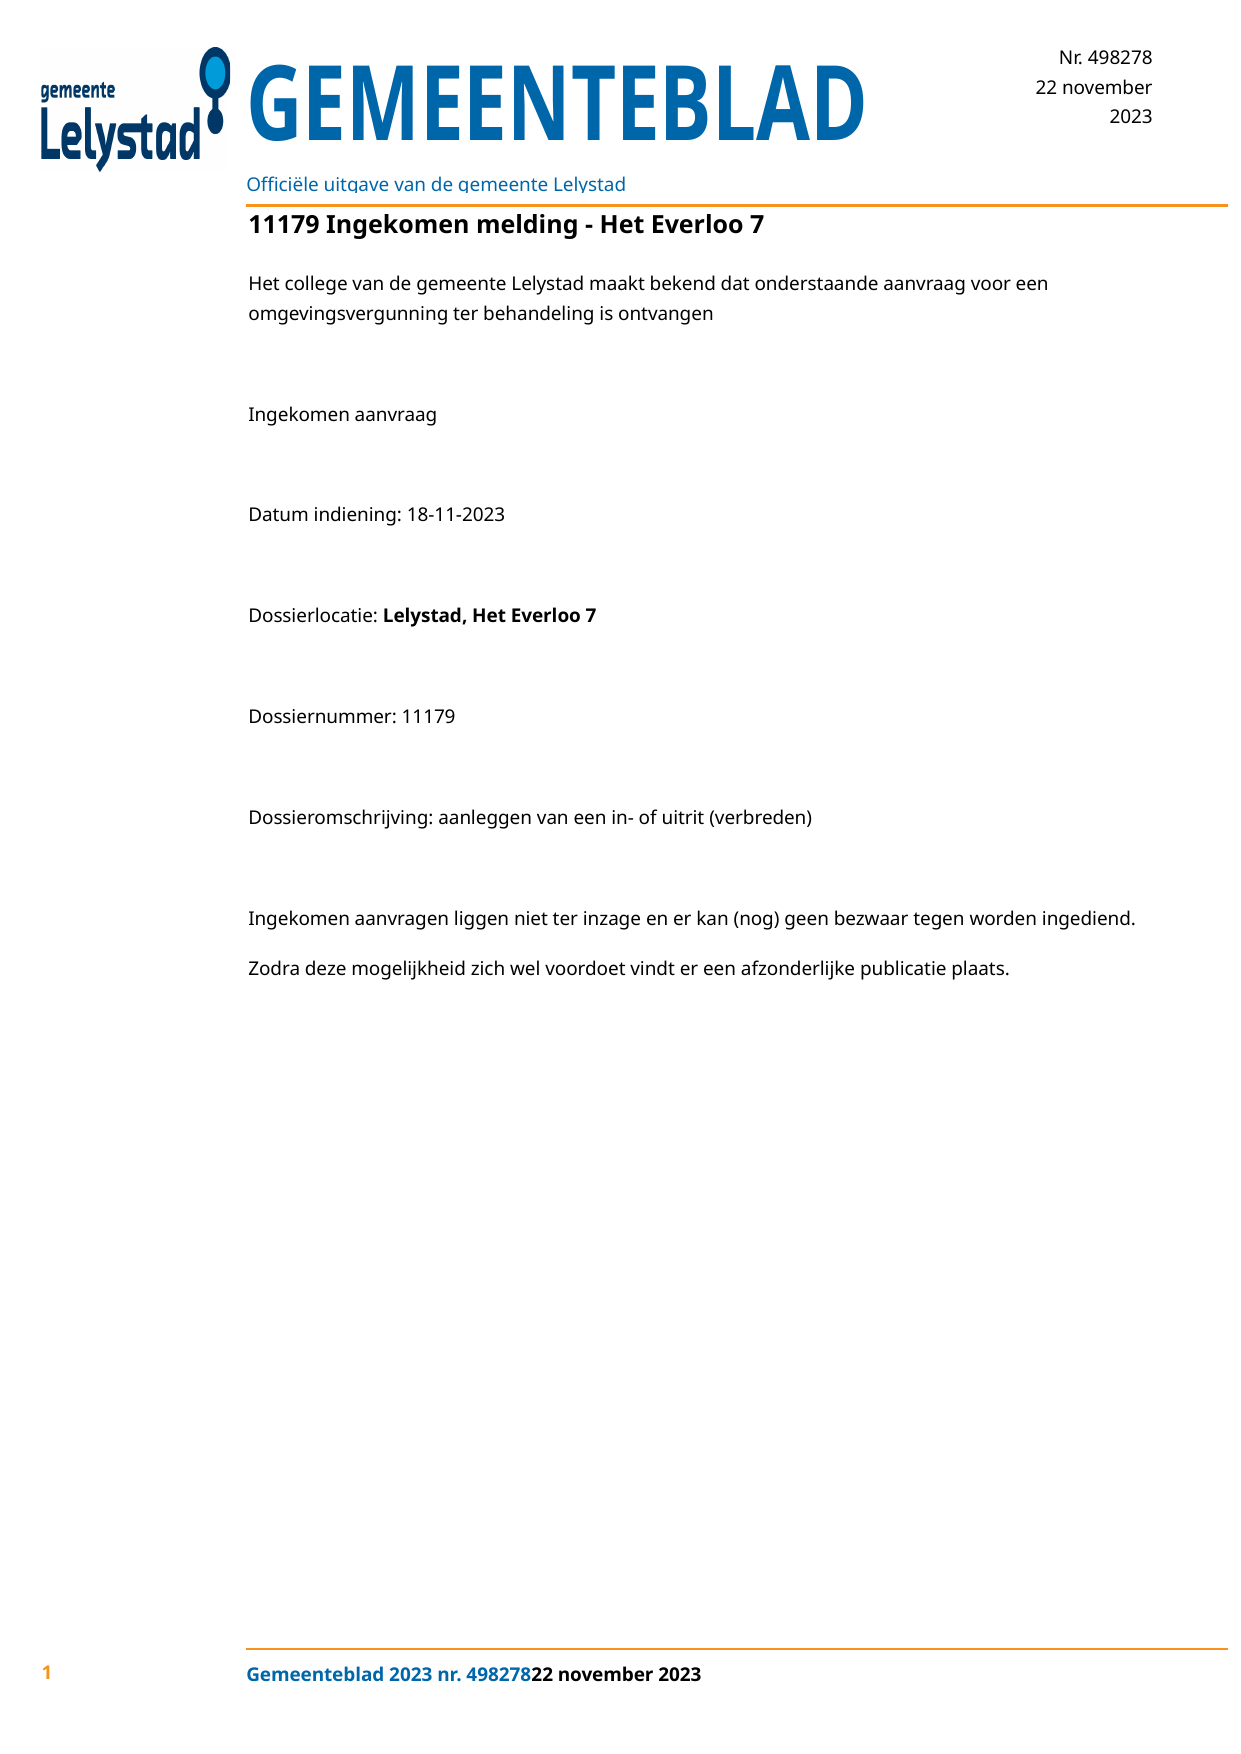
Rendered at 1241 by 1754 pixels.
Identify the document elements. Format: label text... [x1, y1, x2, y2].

text Ingekomen aanvraag [248, 401, 1152, 426]
text Dossiernummer: 11179 [248, 703, 1152, 729]
text Het college van de gemeente Lelystad maakt bekend dat onderstaande aanvraag voor een omgevingsvergunning ter behandeling is ontvangen [248, 270, 1152, 326]
text Datum indiening: 18-11-2023 [248, 502, 1152, 527]
text Dossierlocatie: Lelystad, Het Everloo 7 [248, 602, 1152, 628]
text 11179 Ingekomen melding - Het Everloo 7 [248, 207, 1152, 241]
text Zodra deze mogelijkheid zich wel voordoet vindt er een afzonderlijke publicatie plaats. [248, 955, 1152, 981]
text Ingekomen aanvragen liggen niet ter inzage en er kan (nog) geen bezwaar tegen worden ingediend. [248, 905, 1152, 931]
picture [41, 47, 231, 172]
text Dossieromschrijving: aanleggen van een in- of uitrit (verbreden) [248, 804, 1152, 830]
